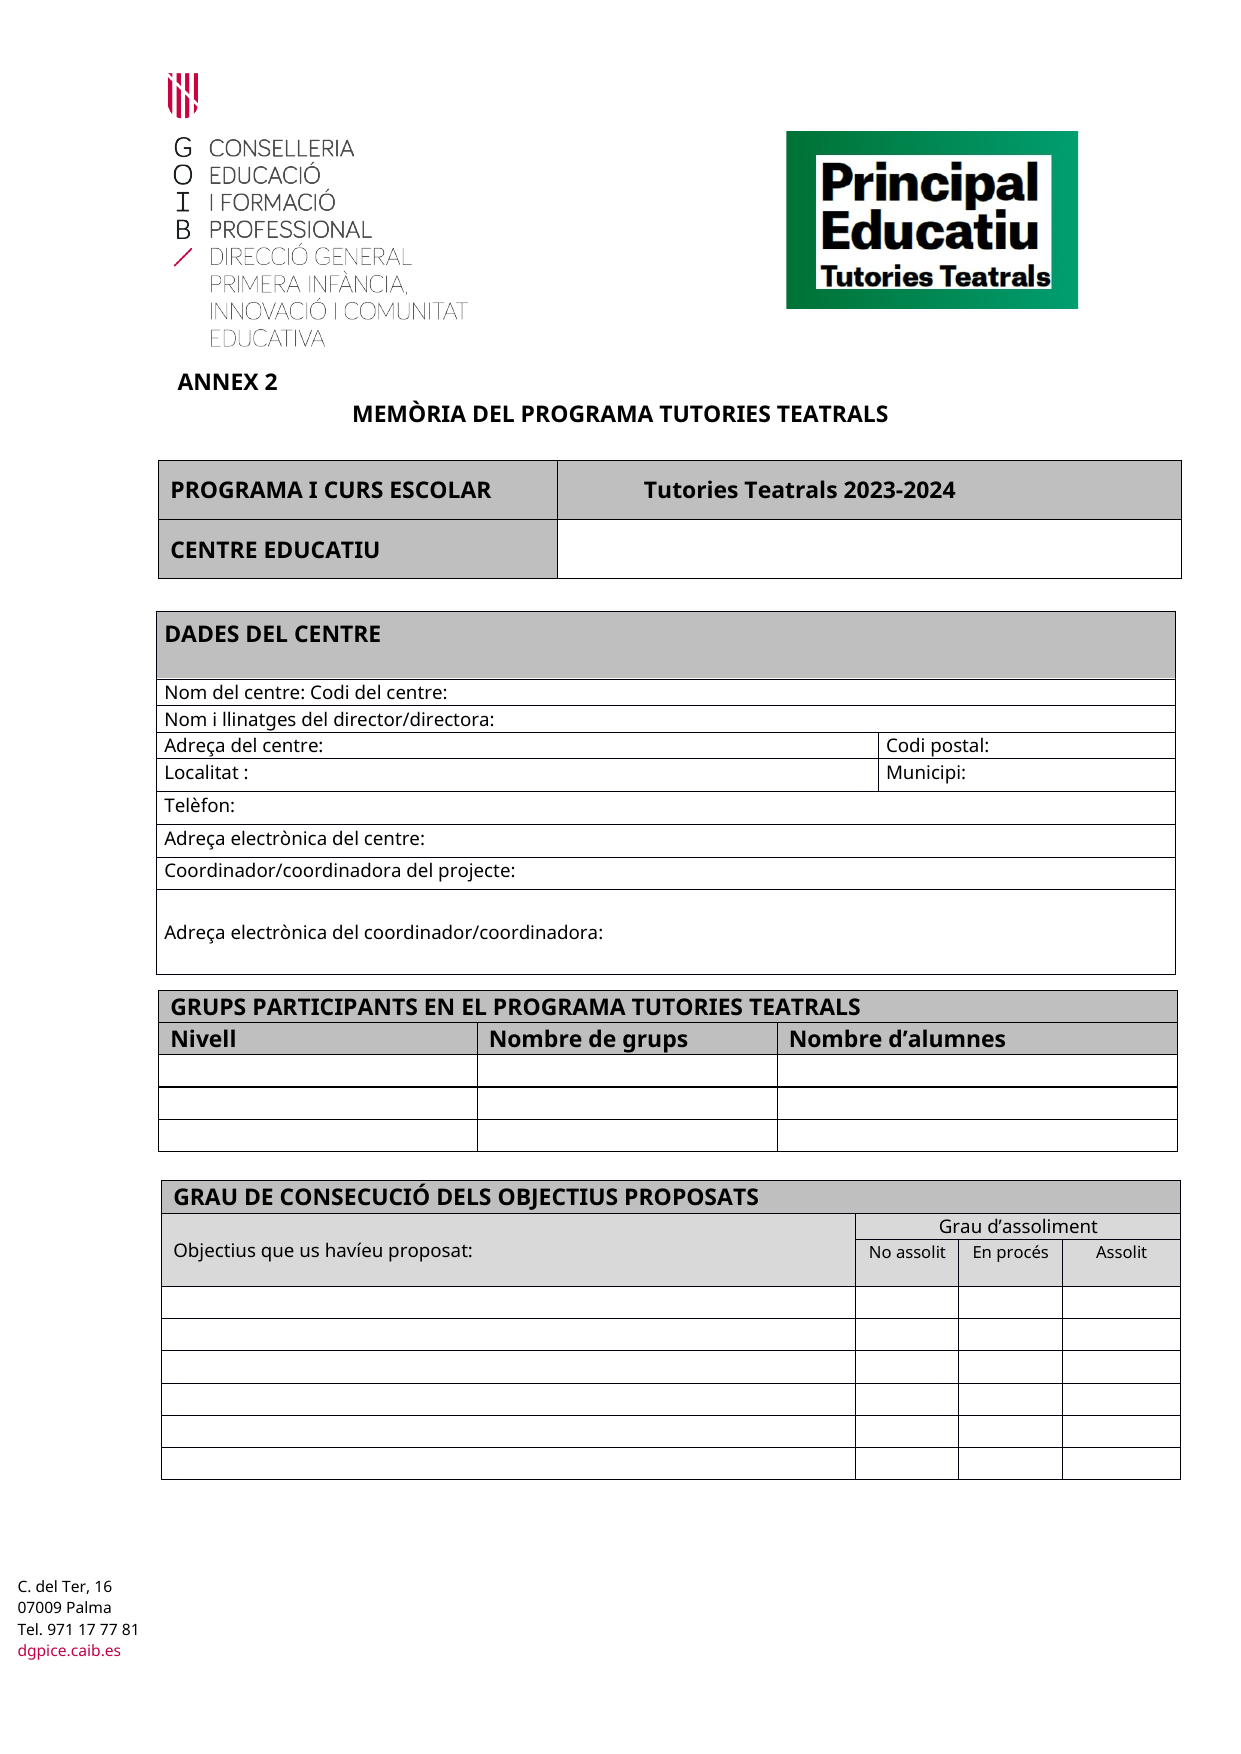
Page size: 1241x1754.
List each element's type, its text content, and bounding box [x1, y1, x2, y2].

table_header Tutories Teatrals 2023-2024 [558, 461, 1181, 519]
table_cell [1063, 1319, 1180, 1350]
table_cell [959, 1287, 1062, 1318]
table_cell Nombre de grups [478, 1023, 777, 1054]
table_cell [159, 1120, 477, 1151]
table_cell [159, 1055, 477, 1086]
table_cell [478, 1120, 777, 1151]
table_header GRAU DE CONSECUCIÓ DELS OBJECTIUS PROPOSATS [162, 1181, 1180, 1213]
table_cell Nom del centre: Codi del centre: [157, 680, 1175, 705]
table_cell Codi postal: [879, 733, 1175, 758]
table_cell [778, 1055, 1177, 1086]
table_cell [558, 520, 1181, 578]
table_cell Adreça electrònica del coordinador/coordinadora: [157, 890, 1175, 974]
table_cell Adreça del centre: [157, 733, 878, 758]
table_cell [856, 1448, 958, 1479]
table_cell En procés [959, 1240, 1062, 1286]
table_cell [159, 1088, 477, 1119]
table_cell Assolit [1063, 1240, 1180, 1286]
table_cell [162, 1416, 855, 1447]
table_cell [1063, 1384, 1180, 1415]
table_cell Localitat : [157, 759, 878, 791]
table_cell [1063, 1287, 1180, 1318]
table_cell [162, 1287, 855, 1318]
table_cell [959, 1416, 1062, 1447]
table_cell [778, 1088, 1177, 1119]
table_cell [959, 1351, 1062, 1382]
table_cell [478, 1088, 777, 1119]
table_cell No assolit [856, 1240, 958, 1286]
table_cell [856, 1416, 958, 1447]
table_cell Grau d’assoliment [856, 1214, 1180, 1239]
table_header GRUPS PARTICIPANTS EN EL PROGRAMA TUTORIES TEATRALS [159, 991, 1177, 1022]
table_header PROGRAMA I CURS ESCOLAR [159, 461, 557, 519]
table_cell [478, 1055, 777, 1086]
picture [150, 58, 486, 362]
table_cell [162, 1319, 855, 1350]
table_cell Adreça electrònica del centre: [157, 825, 1175, 857]
table_cell [856, 1287, 958, 1318]
text MEMÒRIA DEL PROGRAMA TUTORIES TEATRALS [177, 398, 1063, 429]
table_header DADES DEL CENTRE [157, 612, 1175, 678]
table_cell Nivell [159, 1023, 477, 1054]
table_cell [1063, 1416, 1180, 1447]
table_cell [162, 1384, 855, 1415]
table_cell Nombre d’alumnes [778, 1023, 1177, 1054]
table_cell CENTRE EDUCATIU [159, 520, 557, 578]
text ANNEX 2 [177, 366, 1063, 398]
table_cell [1063, 1351, 1180, 1382]
table_cell [959, 1319, 1062, 1350]
table_cell [856, 1351, 958, 1382]
table_cell [162, 1351, 855, 1382]
table_cell Coordinador/coordinadora del projecte: [157, 858, 1175, 889]
table_cell Nom i llinatges del director/directora: [157, 706, 1175, 732]
table_cell [856, 1319, 958, 1350]
table_cell [959, 1384, 1062, 1415]
table_cell [1063, 1448, 1180, 1479]
table_cell [856, 1384, 958, 1415]
picture [786, 131, 1079, 309]
table_cell Telèfon: [157, 792, 1175, 824]
table_cell Objectius que us havíeu proposat: [162, 1214, 855, 1286]
table_cell [778, 1120, 1177, 1151]
table_cell Municipi: [879, 759, 1175, 791]
table_cell [959, 1448, 1062, 1479]
table_cell [162, 1448, 855, 1479]
